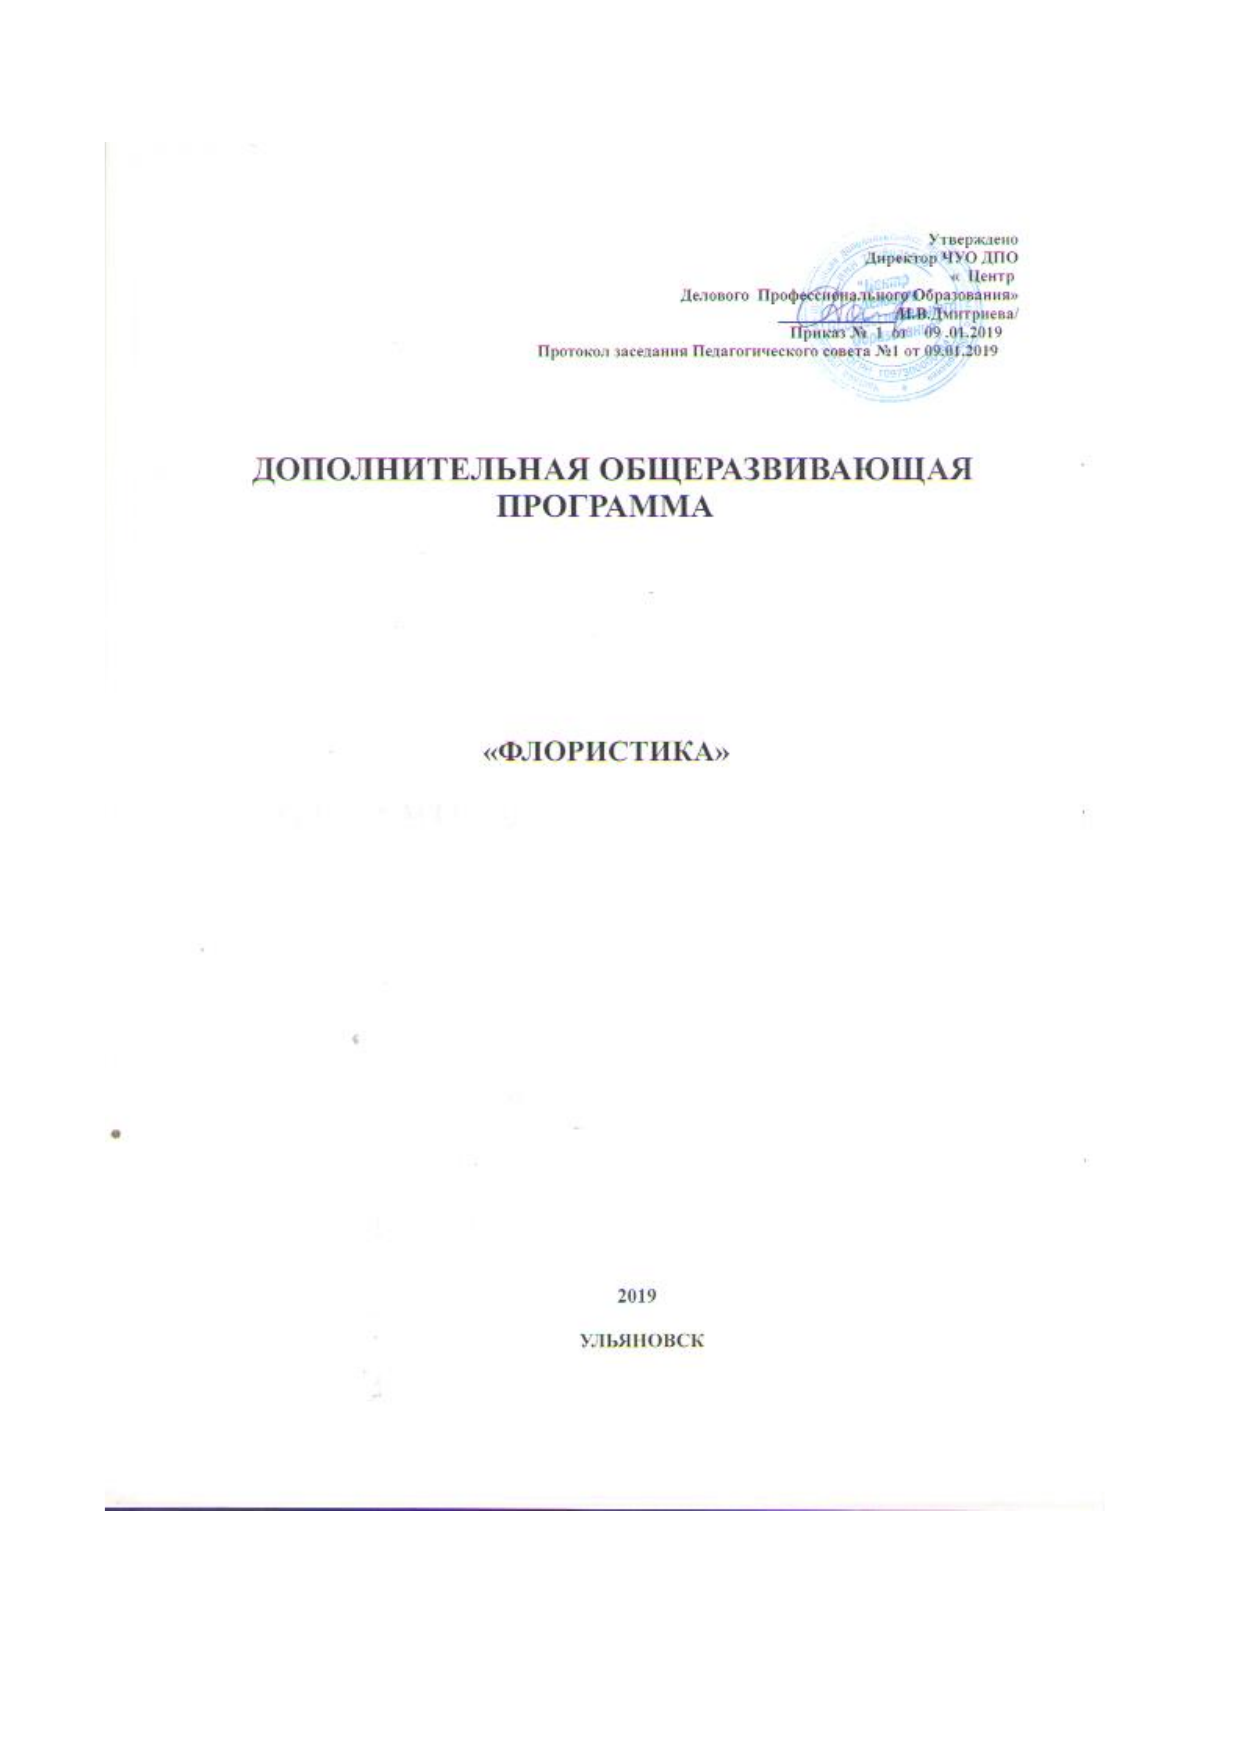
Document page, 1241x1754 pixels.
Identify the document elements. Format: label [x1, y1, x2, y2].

picture [104, 142, 1105, 1511]
